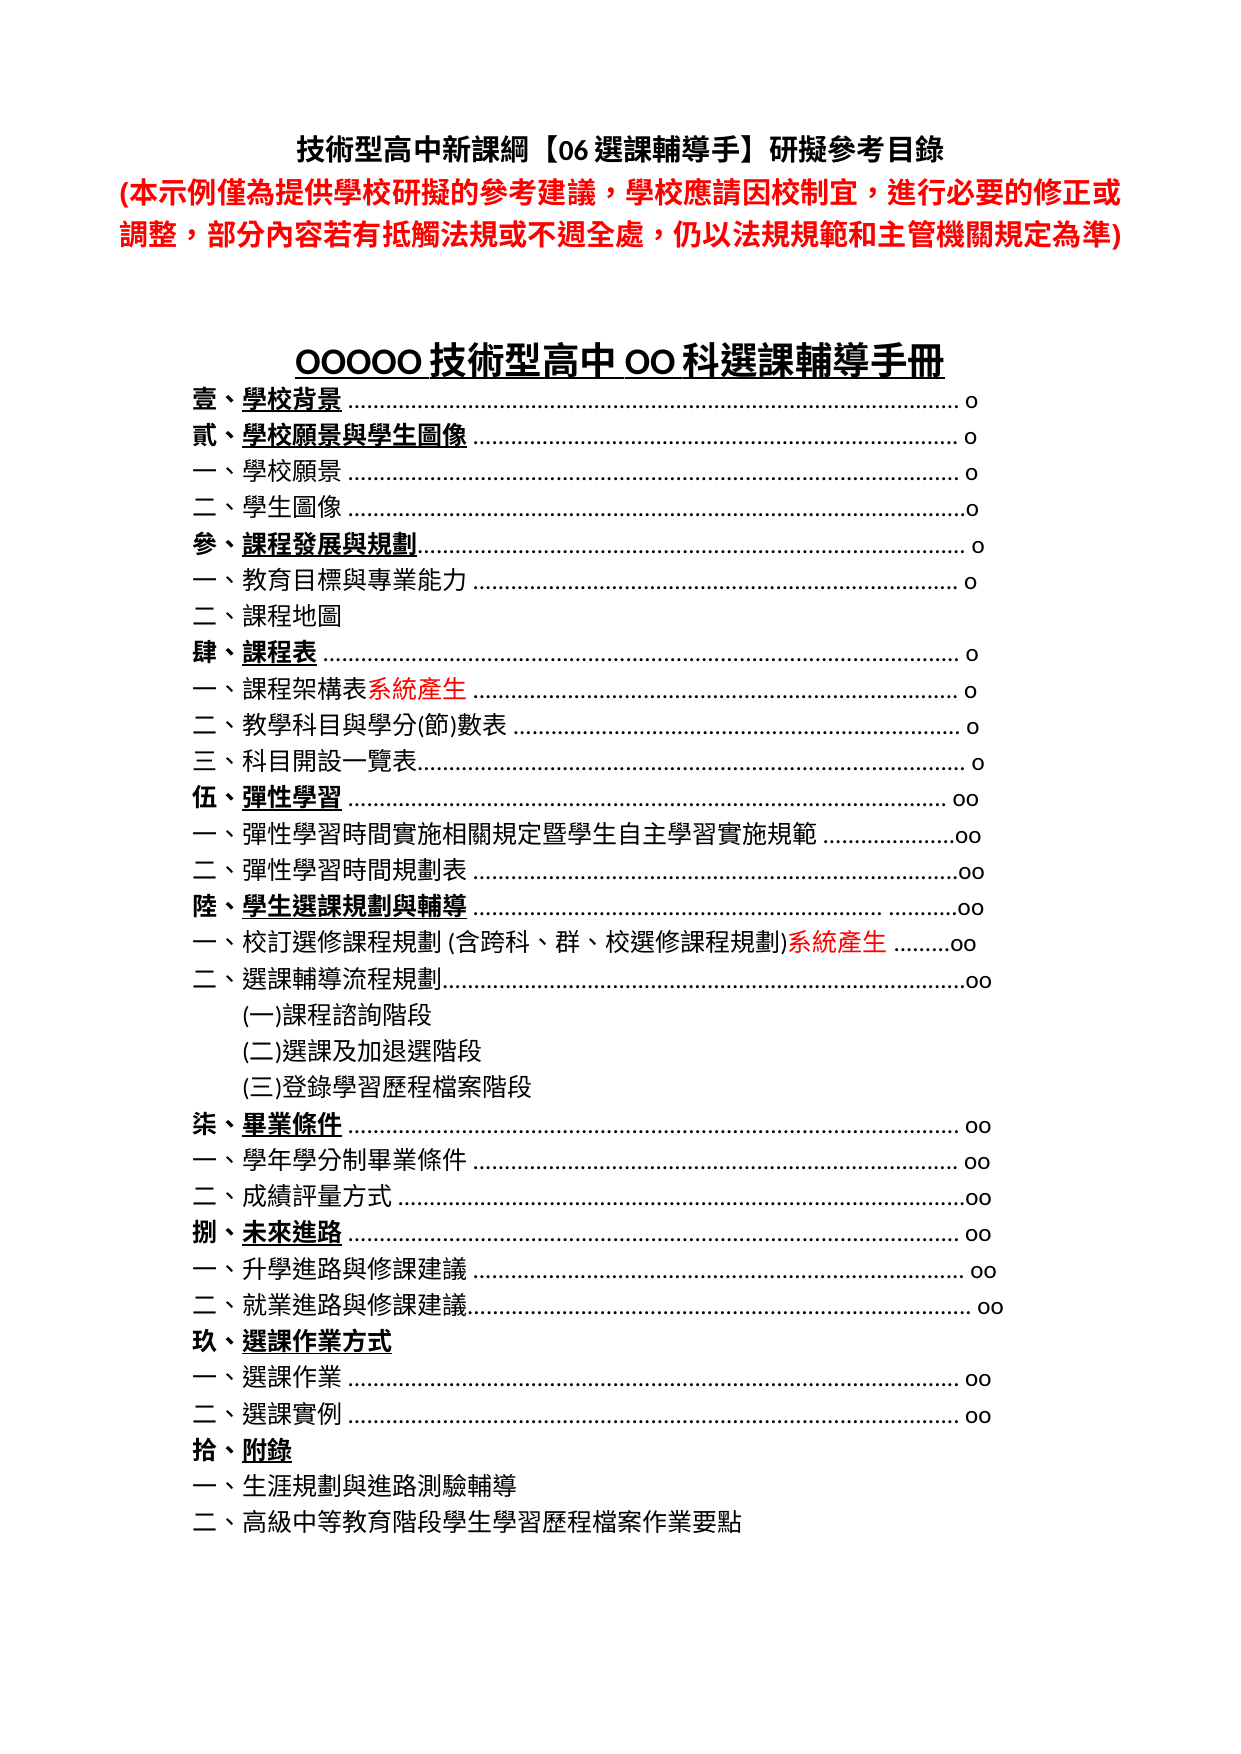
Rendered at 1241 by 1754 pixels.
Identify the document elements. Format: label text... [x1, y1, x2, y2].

text 一、學年學分制畢業條件 ............................................................................. oo [192, 1140, 1122, 1177]
text 壹、學校背景 ................................................................................................. o [192, 379, 1122, 415]
text 三、科目開設一覽表....................................................................................... o [192, 742, 1122, 778]
text 二、彈性學習時間規劃表 .............................................................................oo [192, 850, 1122, 887]
text 貳、學校願景與學生圖像 ............................................................................. o [192, 415, 1122, 452]
text (本示例僅為提供學校研擬的參考建議，學校應請因校制宜，進行必要的修正或調整，部分內容若有抵觸法規或不週全處，仍以法規規範和主管機關規定為準) [118, 169, 1122, 254]
text 陸、學生選課規劃與輔導 ................................................................. ...........oo [192, 887, 1122, 923]
text 二、教學科目與學分(節)數表 ....................................................................... o [192, 705, 1122, 742]
text 二、高級中等教育階段學生學習歷程檔案作業要點 [192, 1503, 1122, 1539]
text 肆、課程表 ..................................................................................................... o [192, 633, 1122, 669]
text 一、選課作業 ................................................................................................. oo [192, 1358, 1122, 1394]
text 二、學生圖像 ..................................................................................................o [192, 488, 1122, 524]
text 二、課程地圖 [192, 597, 1122, 633]
text (一)課程諮詢階段 [192, 995, 1122, 1032]
text 伍、彈性學習 ............................................................................................... oo [192, 778, 1122, 814]
text 柒、畢業條件 ................................................................................................. oo [192, 1104, 1122, 1140]
text 拾、附錄 [192, 1430, 1122, 1467]
text 一、學校願景 ................................................................................................. o [192, 452, 1122, 488]
text 玖、選課作業方式 [192, 1322, 1122, 1358]
text 參、課程發展與規劃....................................................................................... o [192, 524, 1122, 560]
text 技術型高中新課綱【06選課輔導手】研擬參考目錄 [118, 127, 1122, 169]
text 二、選課實例 ................................................................................................. oo [192, 1394, 1122, 1430]
text 捌、未來進路 ................................................................................................. oo [192, 1213, 1122, 1249]
text OOOOO技術型高中OO科選課輔導手冊 [118, 317, 1122, 379]
text 一、生涯規劃與進路測驗輔導 [192, 1467, 1122, 1503]
text 二、選課輔導流程規劃...................................................................................oo [192, 959, 1122, 995]
text 二、成績評量方式 ..........................................................................................oo [192, 1177, 1122, 1213]
text 一、課程架構表系統產生 ............................................................................. o [192, 669, 1122, 705]
text (二)選課及加退選階段 [192, 1032, 1122, 1068]
text 一、教育目標與專業能力 ............................................................................. o [192, 560, 1122, 597]
text 二、就業進路與修課建議................................................................................ oo [192, 1285, 1122, 1322]
text 一、彈性學習時間實施相關規定暨學生自主學習實施規範 .....................oo [192, 814, 1122, 850]
text 一、升學進路與修課建議 .............................................................................. oo [192, 1249, 1122, 1285]
text 一、校訂選修課程規劃 (含跨科、群、校選修課程規劃)系統產生 .........oo [192, 923, 1122, 959]
text (三)登錄學習歷程檔案階段 [192, 1068, 1122, 1104]
